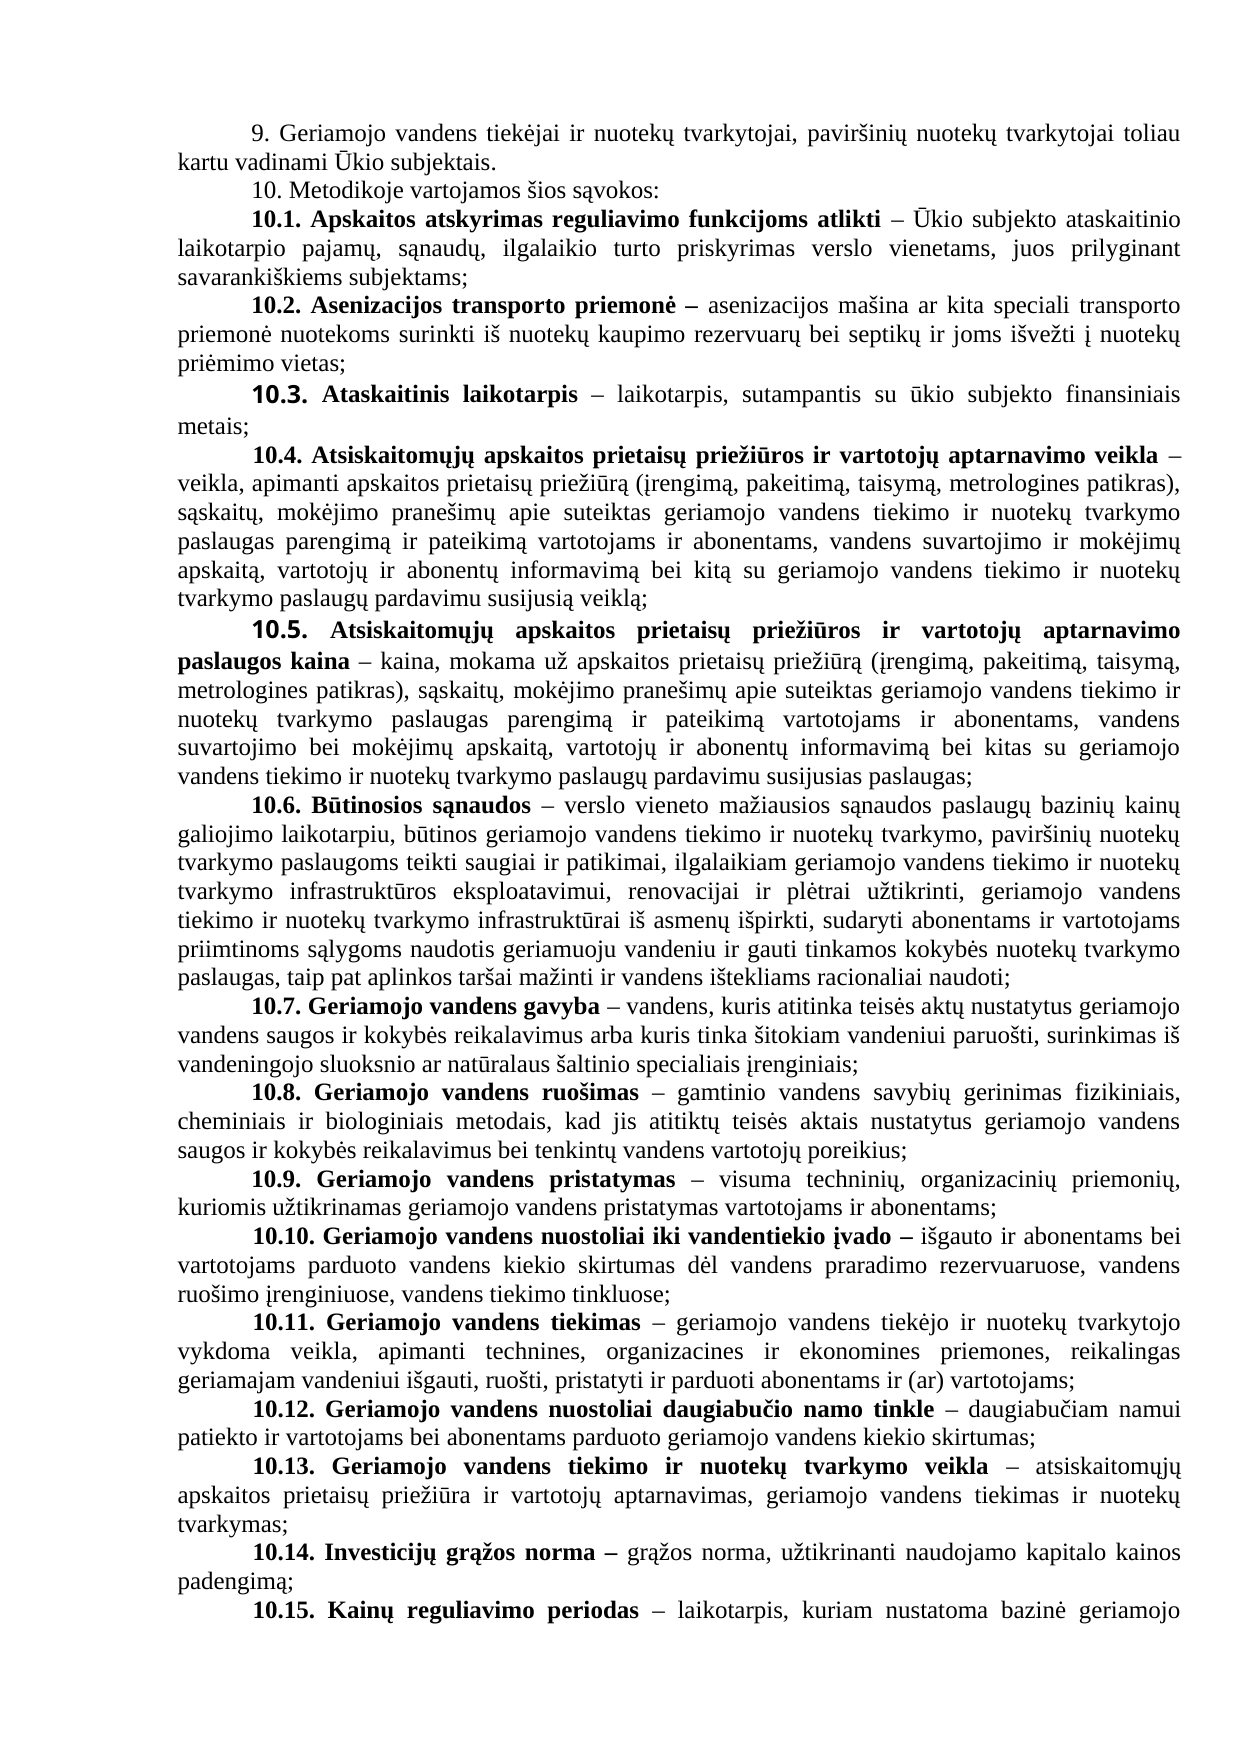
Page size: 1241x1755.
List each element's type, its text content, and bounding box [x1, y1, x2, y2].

text 10.7. Geriamojo vandens gavyba – vandens, kuris atitinka teisės aktų nustatytus geriamojo vandens saugos ir kokybės reikalavimus arba kuris tinka šitokiam vandeniui paruošti, surinkimas iš vandeningojo sluoksnio ar natūralaus šaltinio specialiais įrenginiais; [177, 991, 1181, 1077]
text 10.1. Apskaitos atskyrimas reguliavimo funkcijoms atlikti – Ūkio subjekto ataskaitinio laikotarpio pajamų, sąnaudų, ilgalaikio turto priskyrimas verslo vienetams, juos prilyginant savarankiškiems subjektams; [177, 204, 1181, 291]
text 10.13. Geriamojo vandens tiekimo ir nuotekų tvarkymo veikla – atsiskaitomųjų apskaitos prietaisų priežiūra ir vartotojų aptarnavimas, geriamojo vandens tiekimas ir nuotekų tvarkymas; [177, 1451, 1181, 1537]
text 10.6. Būtinosios sąnaudos – verslo vieneto mažiausios sąnaudos paslaugų bazinių kainų galiojimo laikotarpiu, būtinos geriamojo vandens tiekimo ir nuotekų tvarkymo, paviršinių nuotekų tvarkymo paslaugoms teikti saugiai ir patikimai, ilgalaikiam geriamojo vandens tiekimo ir nuotekų tvarkymo infrastruktūros eksploatavimui, renovacijai ir plėtrai užtikrinti, geriamojo vandens tiekimo ir nuotekų tvarkymo infrastruktūrai iš asmenų išpirkti, sudaryti abonentams ir vartotojams priimtinoms sąlygoms naudotis geriamuoju vandeniu ir gauti tinkamos kokybės nuotekų tvarkymo paslaugas, taip pat aplinkos taršai mažinti ir vandens ištekliams racionaliai naudoti; [177, 790, 1181, 991]
text 10.5. Atsiskaitomųjų apskaitos prietaisų priežiūros ir vartotojų aptarnavimo paslaugos kaina – kaina, mokama už apskaitos prietaisų priežiūrą (įrengimą, pakeitimą, taisymą, metrologines patikras), sąskaitų, mokėjimo pranešimų apie suteiktas geriamojo vandens tiekimo ir nuotekų tvarkymo paslaugas parengimą ir pateikimą vartotojams ir abonentams, vandens suvartojimo bei mokėjimų apskaitą, vartotojų ir abonentų informavimą bei kitas su geriamojo vandens tiekimo ir nuotekų tvarkymo paslaugų pardavimu susijusias paslaugas; [177, 612, 1181, 790]
text 10.9. Geriamojo vandens pristatymas – visuma techninių, organizacinių priemonių, kuriomis užtikrinamas geriamojo vandens pristatymas vartotojams ir abonentams; [177, 1164, 1181, 1221]
text 9. Geriamojo vandens tiekėjai ir nuotekų tvarkytojai, paviršinių nuotekų tvarkytojai toliau kartu vadinami Ūkio subjektais. [177, 118, 1181, 176]
text 10.12. Geriamojo vandens nuostoliai daugiabučio namo tinkle – daugiabučiam namui patiekto ir vartotojams bei abonentams parduoto geriamojo vandens kiekio skirtumas; [177, 1394, 1181, 1451]
text 10.8. Geriamojo vandens ruošimas – gamtinio vandens savybių gerinimas fizikiniais, cheminiais ir biologiniais metodais, kad jis atitiktų teisės aktais nustatytus geriamojo vandens saugos ir kokybės reikalavimus bei tenkintų vandens vartotojų poreikius; [177, 1077, 1181, 1164]
text 10.11. Geriamojo vandens tiekimas – geriamojo vandens tiekėjo ir nuotekų tvarkytojo vykdoma veikla, apimanti technines, organizacines ir ekonomines priemones, reikalingas geriamajam vandeniui išgauti, ruošti, pristatyti ir parduoti abonentams ir (ar) vartotojams; [177, 1307, 1181, 1394]
text 10.2. Asenizacijos transporto priemonė – asenizacijos mašina ar kita speciali transporto priemonė nuotekoms surinkti iš nuotekų kaupimo rezervuarų bei septikų ir joms išvežti į nuotekų priėmimo vietas; [177, 291, 1181, 377]
text 10. Metodikoje vartojamos šios sąvokos: [251, 176, 1181, 204]
text 10.10. Geriamojo vandens nuostoliai iki vandentiekio įvado – išgauto ir abonentams bei vartotojams parduoto vandens kiekio skirtumas dėl vandens praradimo rezervuaruose, vandens ruošimo įrenginiuose, vandens tiekimo tinkluose; [177, 1221, 1181, 1307]
text 10.3. Ataskaitinis laikotarpis – laikotarpis, sutampantis su ūkio subjekto finansiniais metais; [177, 377, 1181, 440]
text 10.15. Kainų reguliavimo periodas – laikotarpis, kuriam nustatoma bazinė geriamojo [177, 1595, 1181, 1624]
text 10.4. Atsiskaitomųjų apskaitos prietaisų priežiūros ir vartotojų aptarnavimo veikla – veikla, apimanti apskaitos prietaisų priežiūrą (įrengimą, pakeitimą, taisymą, metrologines patikras), sąskaitų, mokėjimo pranešimų apie suteiktas geriamojo vandens tiekimo ir nuotekų tvarkymo paslaugas parengimą ir pateikimą vartotojams ir abonentams, vandens suvartojimo ir mokėjimų apskaitą, vartotojų ir abonentų informavimą bei kitą su geriamojo vandens tiekimo ir nuotekų tvarkymo paslaugų pardavimu susijusią veiklą; [177, 440, 1181, 612]
text 10.14. Investicijų grąžos norma – grąžos norma, užtikrinanti naudojamo kapitalo kainos padengimą; [177, 1537, 1181, 1595]
